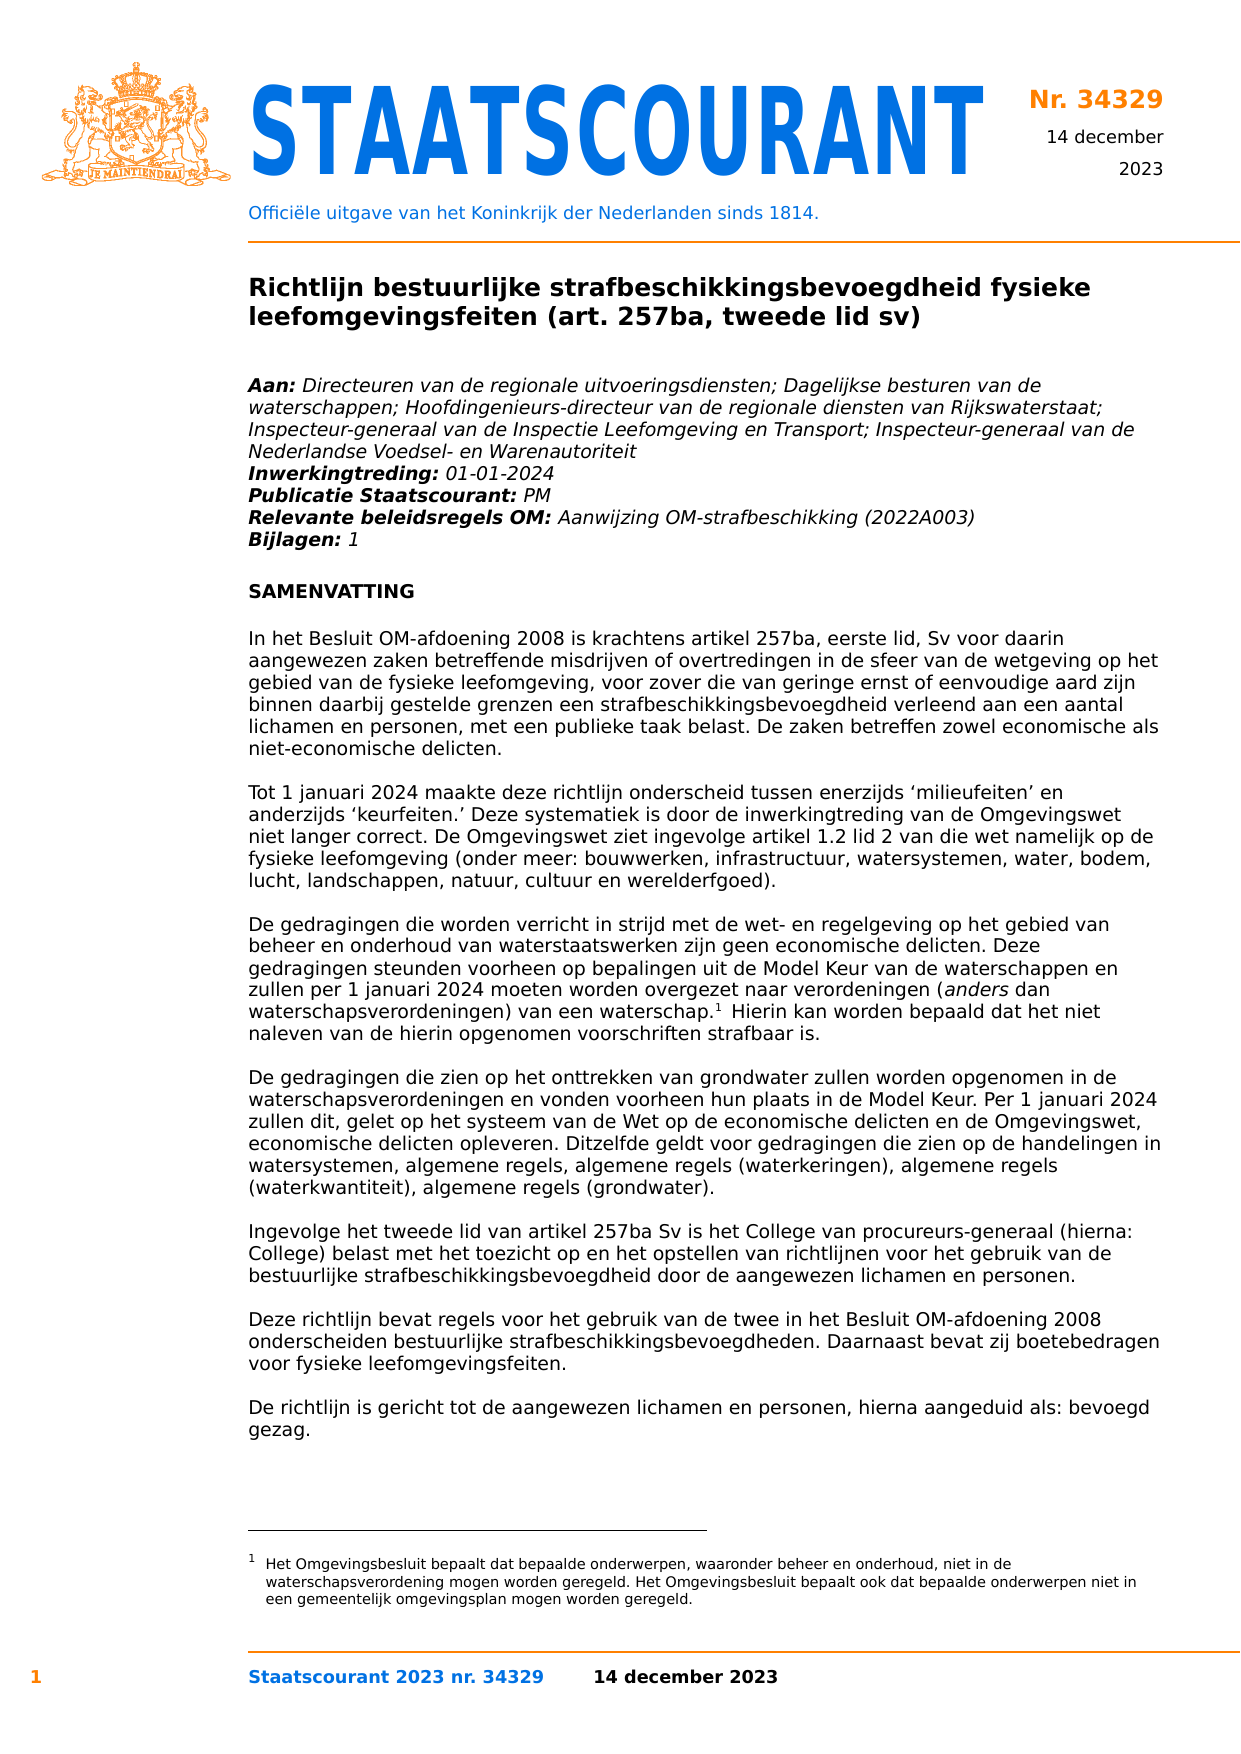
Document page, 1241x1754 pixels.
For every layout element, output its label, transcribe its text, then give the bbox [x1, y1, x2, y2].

table_header STAATSCOURANT [248, 62, 998, 203]
text Deze richtlijn bevat regels voor het gebruik van de twee in het Besluit OM-afdoening 2008 onderscheiden bestuurlijke strafbeschikkingsbevoegdheden. Daarnaast bevat zij boetebedragen voor fysieke leefomgevingsfeiten. [248, 1309, 1163, 1375]
table_cell Officiële uitgave van het Koninkrijk der Nederlanden sinds 1814. [248, 203, 1240, 241]
subtitle SAMENVATTING [248, 581, 1163, 603]
text Relevante beleidsregels OM: Aanwijzing OM-strafbeschikking (2022A003) [248, 507, 1163, 529]
table_header [25, 62, 248, 241]
text Tot 1 januari 2024 maakte deze richtlijn onderscheid tussen enerzijds ‘milieufeiten’ en anderzijds ‘keurfeiten.’ Deze systematiek is door de inwerkingtreding van de Omgevingswet niet langer correct. De Omgevingswet ziet ingevolge artikel 1.2 lid 2 van die wet namelijk op de fysieke leefomgeving (onder meer: bouwwerken, infrastructuur, watersystemen, water, bodem, lucht, landschappen, natuur, cultuur en werelderfgoed). [248, 782, 1163, 892]
text De gedragingen die zien op het onttrekken van grondwater zullen worden opgenomen in de waterschapsverordeningen en vonden voorheen hun plaats in de Model Keur. Per 1 januari 2024 zullen dit, gelet op het systeem van de Wet op de economische delicten en de Omgevingswet, economische delicten opleveren. Ditzelfde geldt voor gedragingen die zien op de handelingen in watersystemen, algemene regels, algemene regels (waterkeringen), algemene regels (waterkwantiteit), algemene regels (grondwater). [248, 1067, 1163, 1199]
text De richtlijn is gericht tot de aangewezen lichamen en personen, hierna aangeduid als: bevoegd gezag. [248, 1397, 1163, 1441]
text Bijlagen: 1 [248, 529, 1163, 551]
table_cell 2023 [998, 153, 1240, 203]
table_header Nr. 34329 [998, 62, 1240, 121]
text Aan: Directeuren van de regionale uitvoeringsdiensten; Dagelijkse besturen van de waterschappen; Hoofdingenieurs-directeur van de regionale diensten van Rijkswaterstaat; Inspecteur-generaal van de Inspectie Leefomgeving en Transport; Inspecteur-generaal van de Nederlandse Voedsel- en Warenautoriteit [248, 375, 1163, 463]
table_cell 14 december [998, 121, 1240, 153]
text Ingevolge het tweede lid van artikel 257ba Sv is het College van procureurs-generaal (hierna: College) belast met het toezicht op en het opstellen van richtlijnen voor het gebruik van de bestuurlijke strafbeschikkingsbevoegdheid door de aangewezen lichamen en personen. [248, 1221, 1163, 1287]
subtitle Richtlijn bestuurlijke strafbeschikkingsbevoegdheid fysieke leefomgevingsfeiten (art. 257ba, tweede lid sv) [248, 273, 1163, 331]
text Publicatie Staatscourant: PM [248, 485, 1163, 507]
text Het Omgevingsbesluit bepaalt dat bepaalde onderwerpen, waaronder beheer en onderhoud, niet in de waterschapsverordening mogen worden geregeld. Het Omgevingsbesluit bepaalt ook dat bepaalde onderwerpen niet in een gemeentelijk omgevingsplan mogen worden geregeld. [248, 1552, 1163, 1608]
text In het Besluit OM-afdoening 2008 is krachtens artikel 257ba, eerste lid, Sv voor daarin aangewezen zaken betreffende misdrijven of overtredingen in de sfeer van de wetgeving op het gebied van de fysieke leefomgeving, voor zover die van geringe ernst of eenvoudige aard zijn binnen daarbij gestelde grenzen een strafbeschikkingsbevoegdheid verleend aan een aantal lichamen en personen, met een publieke taak belast. De zaken betreffen zowel economische als niet-economische delicten. [248, 628, 1163, 760]
text De gedragingen die worden verricht in strijd met de wet- en regelgeving op het gebied van beheer en onderhoud van waterstaatswerken zijn geen economische delicten. Deze gedragingen steunden voorheen op bepalingen uit de Model Keur van de waterschappen en zullen per 1 januari 2024 moeten worden overgezet naar verordeningen (anders dan waterschapsverordeningen) van een waterschap. Hierin kan worden bepaald dat het niet naleven van de hierin opgenomen voorschriften strafbaar is. [248, 913, 1163, 1045]
picture [41, 62, 231, 186]
text Inwerkingtreding: 01-01-2024 [248, 463, 1163, 485]
